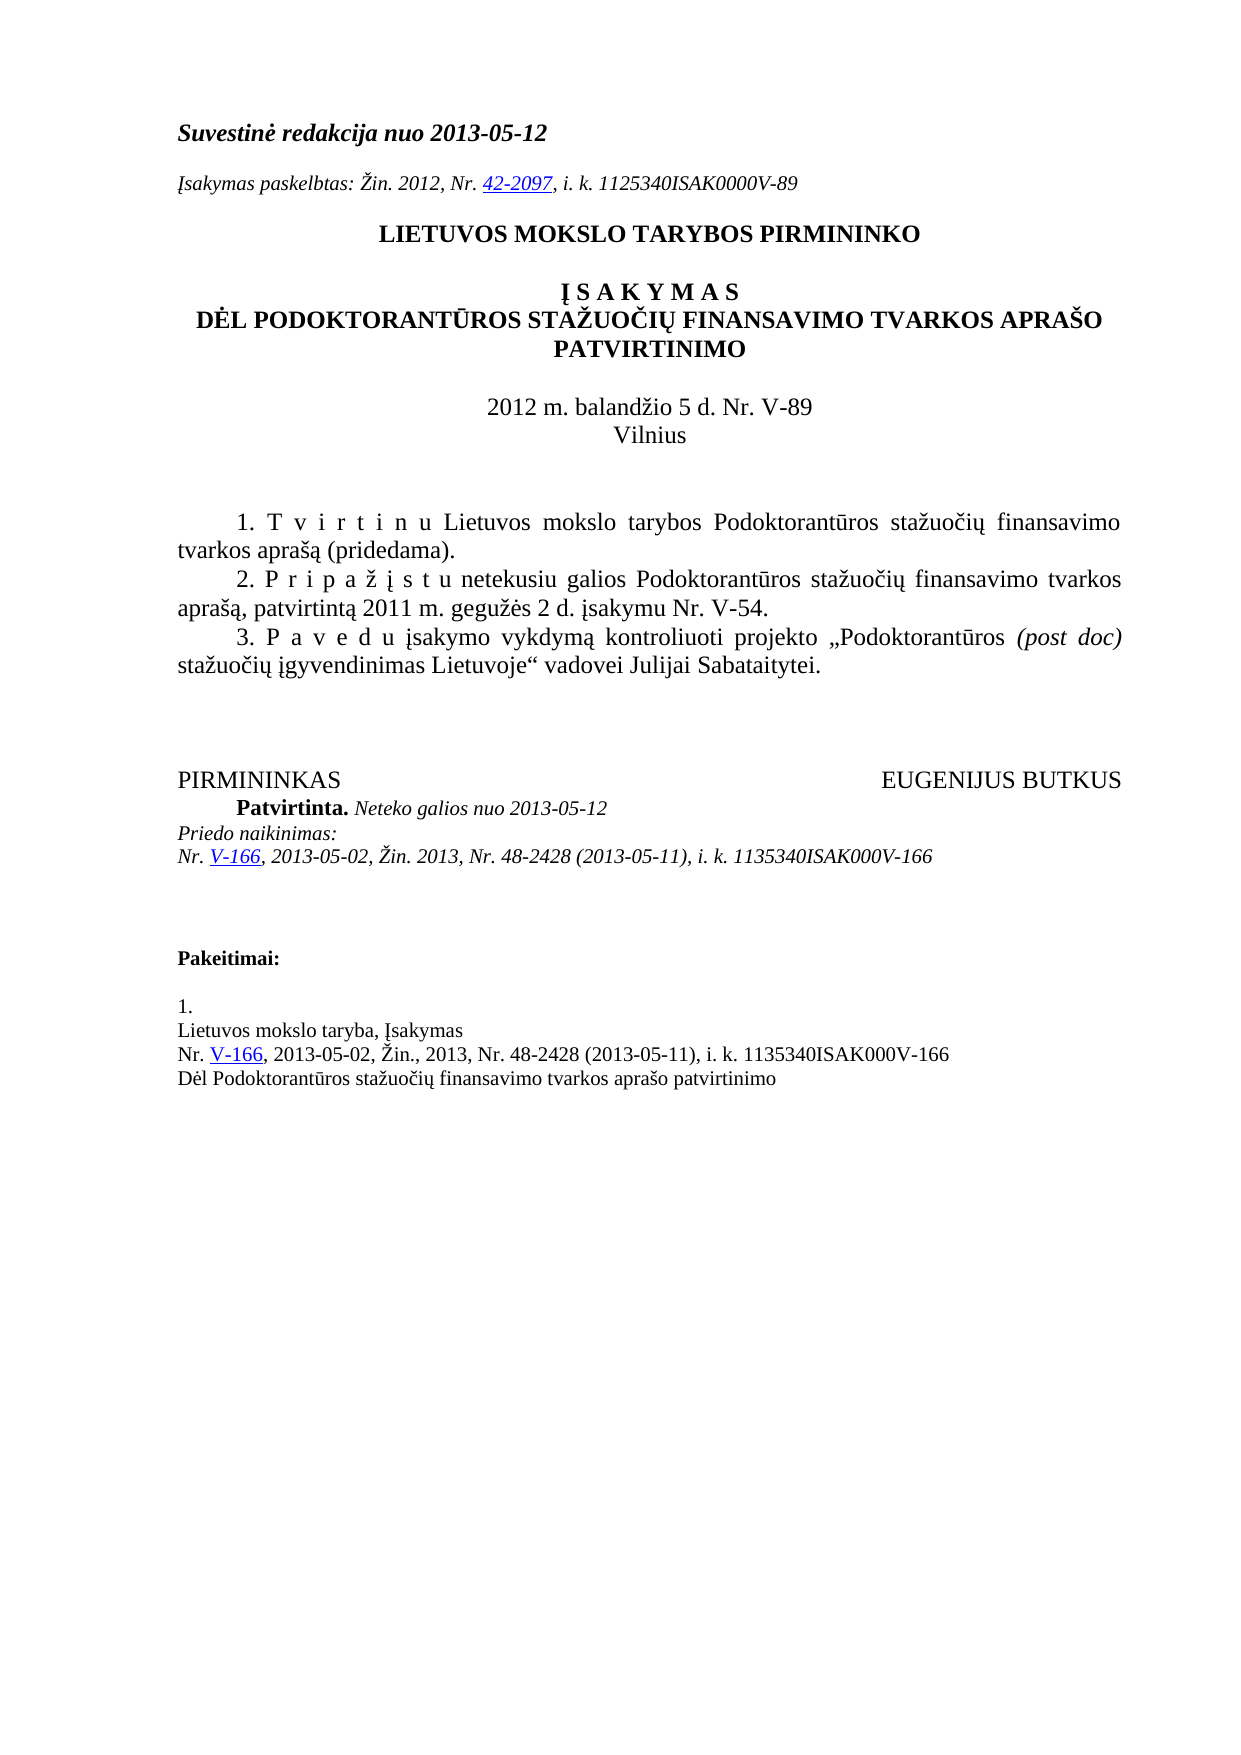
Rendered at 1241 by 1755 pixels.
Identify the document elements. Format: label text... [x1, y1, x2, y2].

text Į S A K Y M A S [177, 277, 1122, 305]
text Pirmininkas Eugenijus Butkus [177, 765, 1122, 794]
text Pakeitimai: [177, 945, 1122, 969]
text 2012 m. balandžio 5 d. Nr. V-89 [177, 392, 1122, 420]
text DĖL PODOKTORANTŪROS STAŽUOČIŲ finansavimo tvarkos APRAŠO PATVIRTINIMO [177, 305, 1122, 363]
text Patvirtinta. Neteko galios nuo 2013-05-12 [177, 794, 1122, 820]
text Priedo naikinimas: [177, 820, 1122, 844]
text Lietuvos mokslo taryba, Įsakymas [177, 1018, 1122, 1042]
text 1. [177, 993, 1122, 1018]
text Dėl Podoktorantūros stažuočių finansavimo tvarkos aprašo patvirtinimo [177, 1066, 1122, 1090]
text Suvestinė redakcija nuo 2013-05-12 [177, 118, 1122, 147]
text 1. T v i r t i n u Lietuvos mokslo tarybos Podoktorantūros stažuočių finansavimo tvarkos aprašą (pridedama). [177, 507, 1122, 564]
text Įsakymas paskelbtas: Žin. 2012, Nr. 42-2097, i. k. 1125340ISAK0000V-89 [177, 171, 1122, 195]
text 3. P a v e d u įsakymo vykdymą kontroliuoti projekto „Podoktorantūros (post doc) stažuočių įgyvendinimas Lietuvoje“ vadovei Julijai Sabataitytei. [177, 622, 1122, 679]
text Nr. V-166, 2013-05-02, Žin., 2013, Nr. 48-2428 (2013-05-11), i. k. 1135340ISAK000V-166 [177, 1042, 1122, 1066]
text Nr. V-166, 2013-05-02, Žin. 2013, Nr. 48-2428 (2013-05-11), i. k. 1135340ISAK000V-166 [177, 844, 1122, 868]
text Lietuvos mokslo tarybos pirmininko [177, 219, 1122, 248]
text Vilnius [177, 420, 1122, 449]
text 2. P r i p a ž į s t u netekusiu galios Podoktorantūros stažuočių finansavimo tvarkos aprašą, patvirtintą 2011 m. gegužės 2 d. įsakymu Nr. V-54. [177, 564, 1122, 622]
